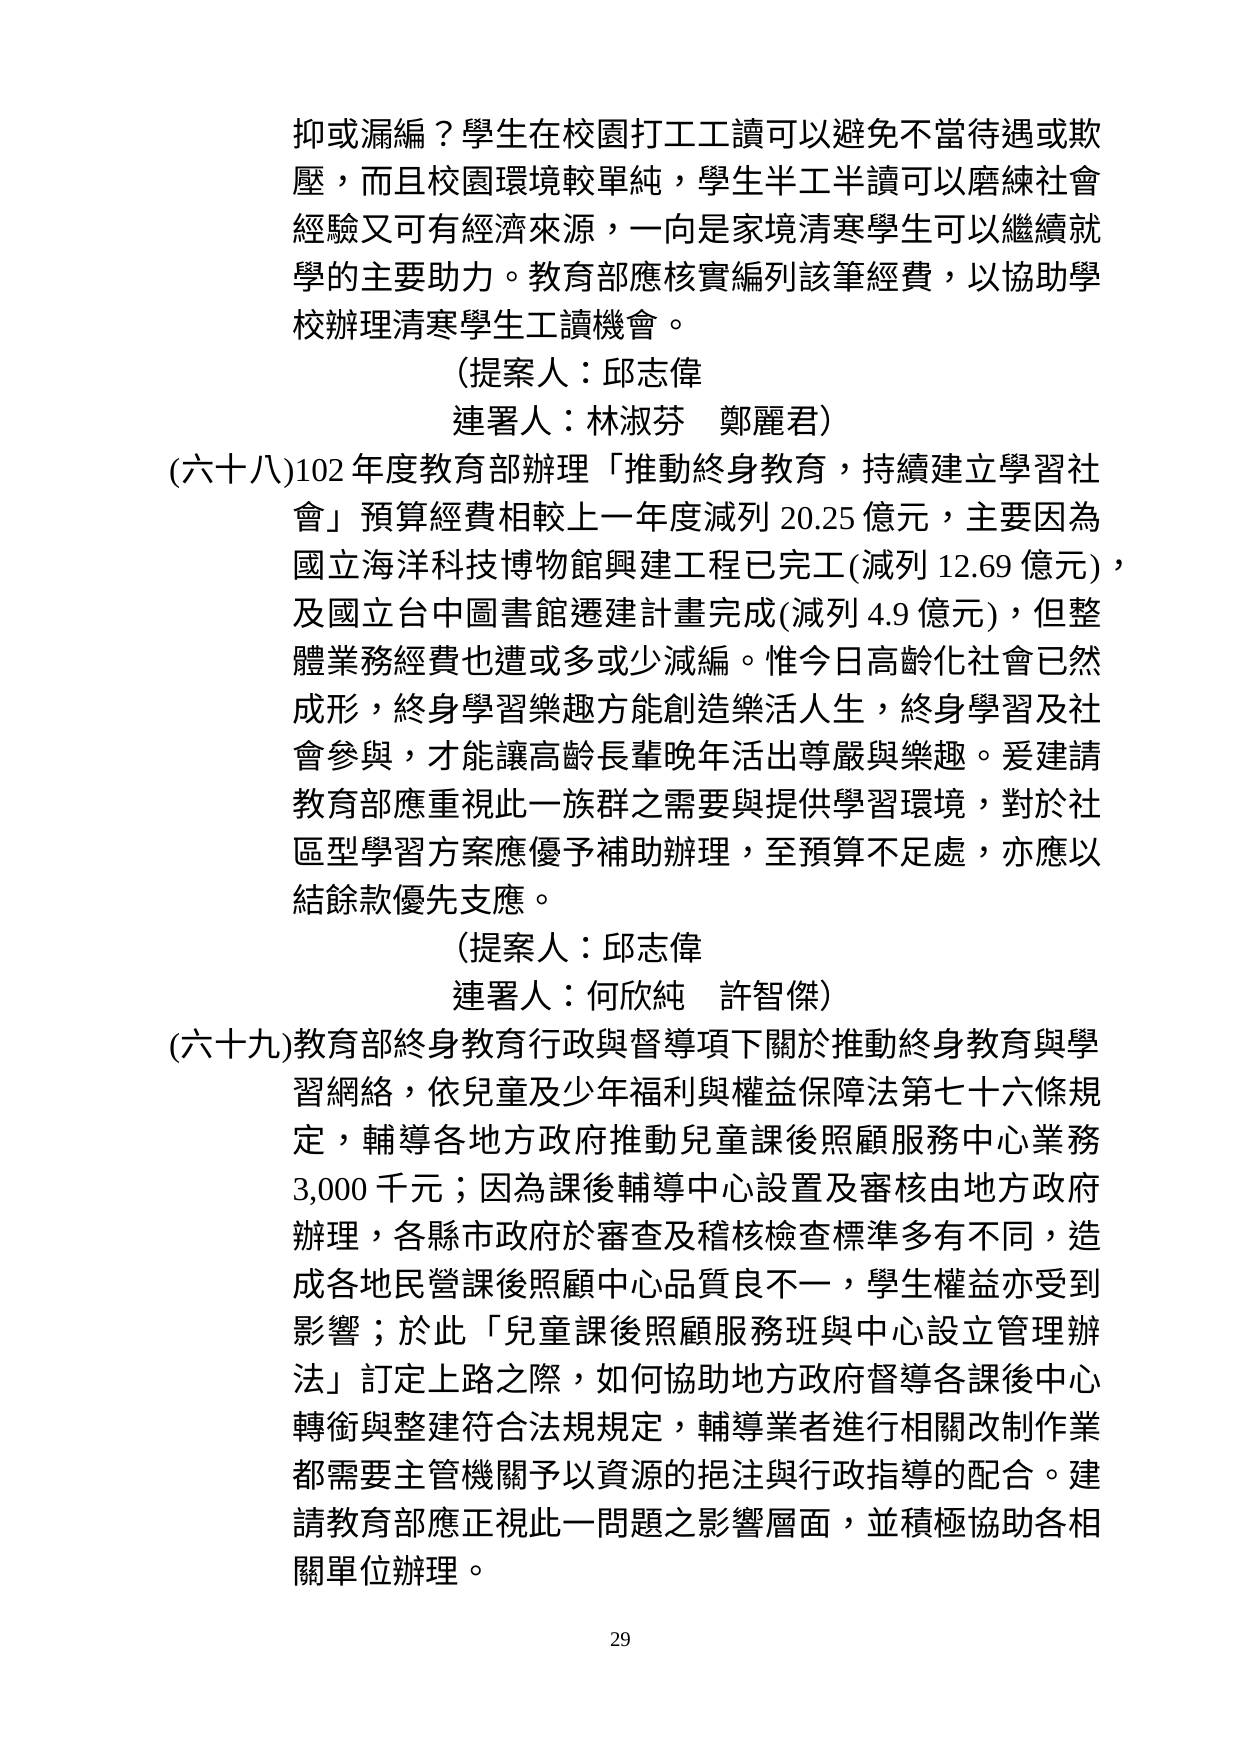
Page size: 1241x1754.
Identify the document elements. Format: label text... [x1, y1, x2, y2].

text (六十八)102年度教育部辦理「推動終身教育，持續建立學習社會」預算經費相較上一年度減列20.25億元，主要因為國立海洋科技博物館興建工程已完工(減列12.69億元)，及國立台中圖書館遷建計畫完成(減列4.9億元)，但整體業務經費也遭或多或少減編。惟今日高齡化社會已然成形，終身學習樂趣方能創造樂活人生，終身學習及社會參與，才能讓高齡長輩晚年活出尊嚴與樂趣。爰建請教育部應重視此一族群之需要與提供學習環境，對於社區型學習方案應優予補助辦理，至預算不足處，亦應以結餘款優先支應。 [169, 443, 1102, 922]
text 連署人：何欣純 許智傑） [136, 970, 1104, 1018]
text (六十九)教育部終身教育行政與督導項下關於推動終身教育與學習網絡，依兒童及少年福利與權益保障法第七十六條規定，輔導各地方政府推動兒童課後照顧服務中心業務3,000千元；因為課後輔導中心設置及審核由地方政府辦理，各縣市政府於審查及稽核檢查標準多有不同，造成各地民營課後照顧中心品質良不一，學生權益亦受到影響；於此「兒童課後照顧服務班與中心設立管理辦法」訂定上路之際，如何協助地方政府督導各課後中心轉銜與整建符合法規規定，輔導業者進行相關改制作業，都需要主管機關予以資源的挹注與行政指導的配合。建請教育部應正視此一問題之影響層面，並積極協助各相關單位辦理。 [169, 1018, 1102, 1593]
text 抑或漏編？學生在校園打工工讀可以避免不當待遇或欺壓，而且校園環境較單純，學生半工半讀可以磨練社會經驗又可有經濟來源，一向是家境清寒學生可以繼續就學的主要助力。教育部應核實編列該筆經費，以協助學校辦理清寒學生工讀機會。 [169, 108, 1102, 347]
text （提案人：邱志偉 [136, 922, 1104, 970]
text （提案人：邱志偉 [136, 347, 1104, 395]
text 連署人：林淑芬 鄭麗君） [136, 395, 1104, 443]
